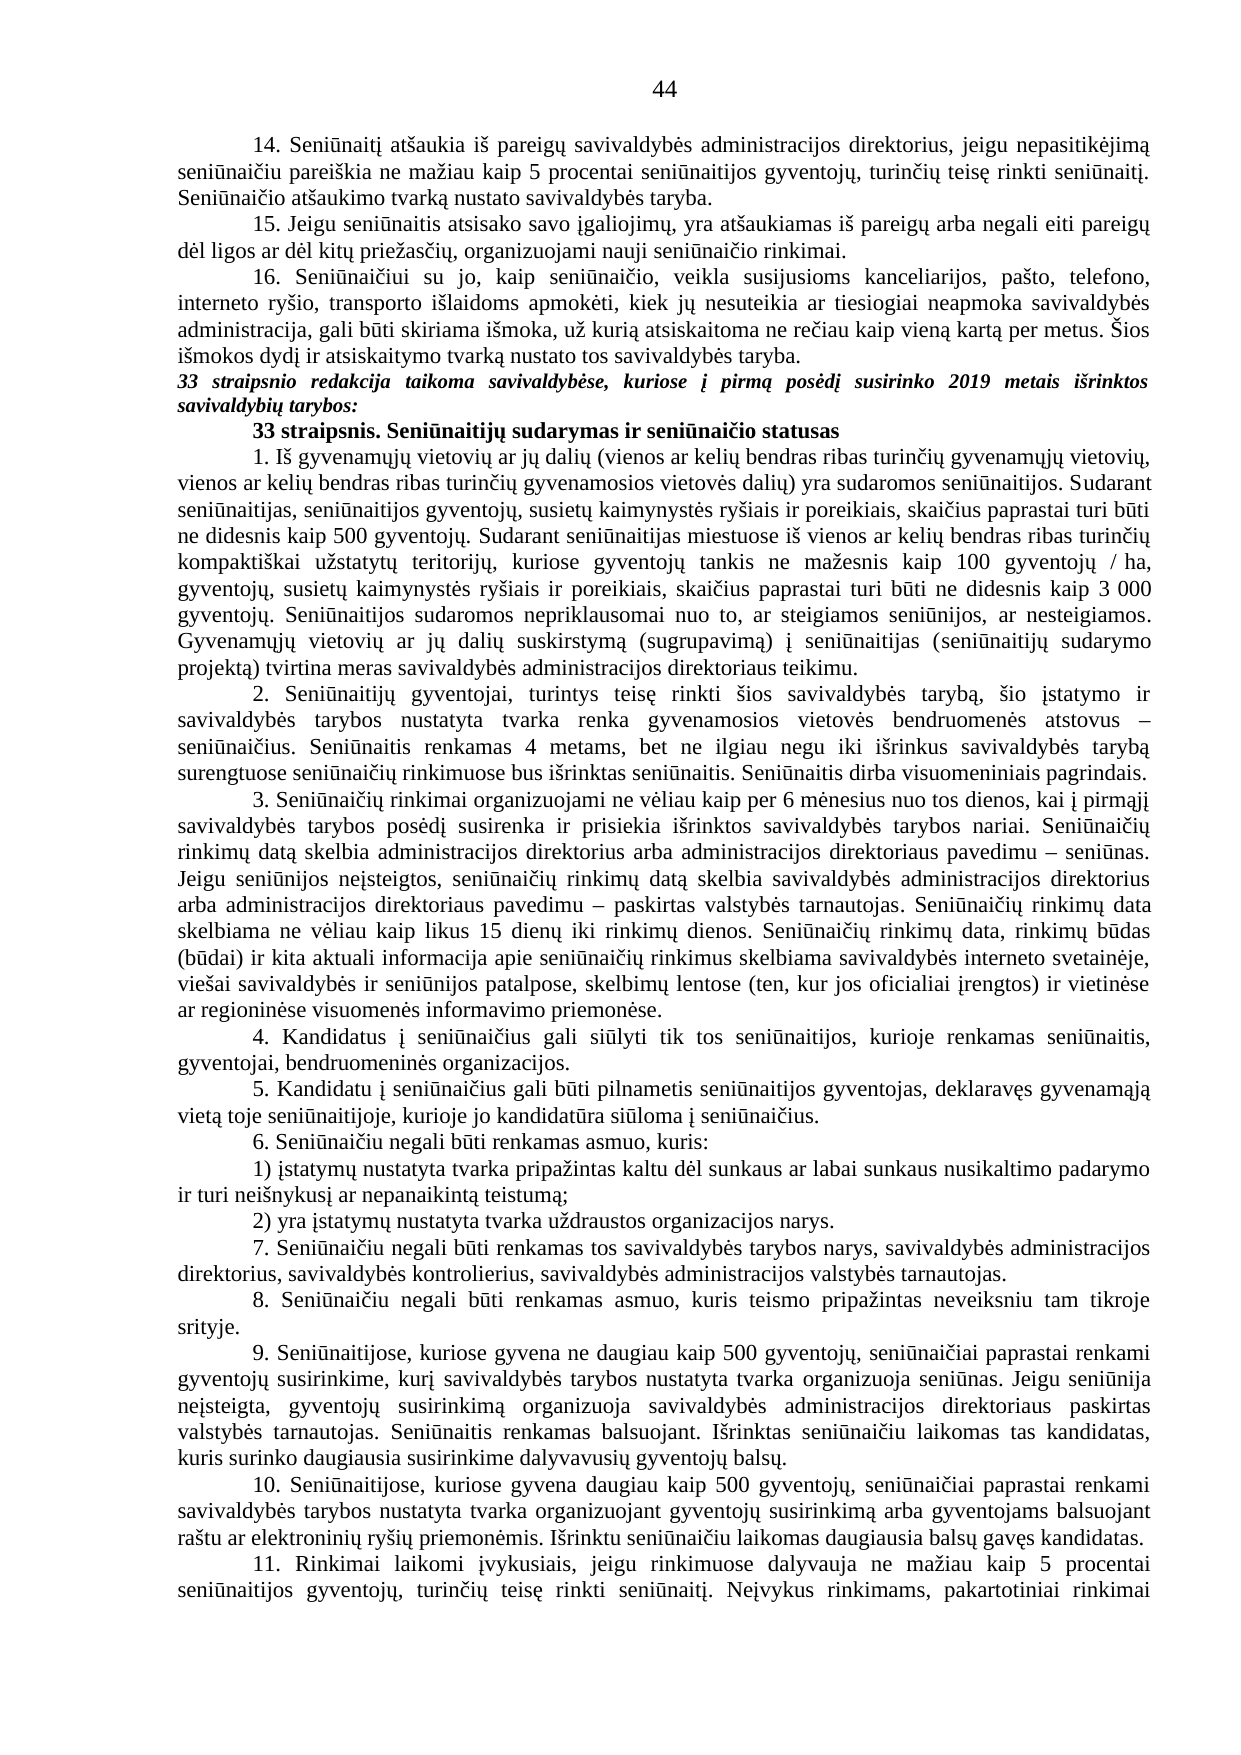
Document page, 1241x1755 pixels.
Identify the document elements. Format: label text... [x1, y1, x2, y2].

text 7. Seniūnaičiu negali būti renkamas tos savivaldybės tarybos narys, savivaldybės administracijos direktorius, savivaldybės kontrolierius, savivaldybės administracijos valstybės tarnautojas. [177, 1234, 1152, 1286]
text 10. Seniūnaitijose, kuriose gyvena daugiau kaip 500 gyventojų, seniūnaičiai paprastai renkami savivaldybės tarybos nustatyta tvarka organizuojant gyventojų susirinkimą arba gyventojams balsuojant raštu ar elektroninių ryšių priemonėmis. Išrinktu seniūnaičiu laikomas daugiausia balsų gavęs kandidatas. [177, 1471, 1152, 1550]
text 9. Seniūnaitijose, kuriose gyvena ne daugiau kaip 500 gyventojų, seniūnaičiai paprastai renkami gyventojų susirinkime, kurį savivaldybės tarybos nustatyta tvarka organizuoja seniūnas. Jeigu seniūnija neįsteigta, gyventojų susirinkimą organizuoja savivaldybės administracijos direktoriaus paskirtas valstybės tarnautojas. Seniūnaitis renkamas balsuojant. Išrinktas seniūnaičiu laikomas tas kandidatas, kuris surinko daugiausia susirinkime dalyvavusių gyventojų balsų. [177, 1339, 1152, 1471]
text 33 straipsnis. Seniūnaitijų sudarymas ir seniūnaičio statusas [177, 417, 1152, 443]
text 3. Seniūnaičių rinkimai organizuojami ne vėliau kaip per 6 mėnesius nuo tos dienos, kai į pirmąjį savivaldybės tarybos posėdį susirenka ir prisiekia išrinktos savivaldybės tarybos nariai. Seniūnaičių rinkimų datą skelbia administracijos direktorius arba administracijos direktoriaus pavedimu – seniūnas. Jeigu seniūnijos neįsteigtos, seniūnaičių rinkimų datą skelbia savivaldybės administracijos direktorius arba administracijos direktoriaus pavedimu – paskirtas valstybės tarnautojas. Seniūnaičių rinkimų data skelbiama ne vėliau kaip likus 15 dienų iki rinkimų dienos. Seniūnaičių rinkimų data, rinkimų būdas (būdai) ir kita aktuali informacija apie seniūnaičių rinkimus skelbiama savivaldybės interneto svetainėje, viešai savivaldybės ir seniūnijos patalpose, skelbimų lentose (ten, kur jos oficialiai įrengtos) ir vietinėse ar regioninėse visuomenės informavimo priemonėse. [177, 786, 1152, 1023]
text 16. Seniūnaičiui su jo, kaip seniūnaičio, veikla susijusioms kanceliarijos, pašto, telefono, interneto ryšio, transporto išlaidoms apmokėti, kiek jų nesuteikia ar tiesiogiai neapmoka savivaldybės administracija, gali būti skiriama išmoka, už kurią atsiskaitoma ne rečiau kaip vieną kartą per metus. Šios išmokos dydį ir atsiskaitymo tvarką nustato tos savivaldybės taryba. [177, 263, 1152, 368]
text 2) yra įstatymų nustatyta tvarka uždraustos organizacijos narys. [177, 1207, 1152, 1234]
text 15. Jeigu seniūnaitis atsisako savo įgaliojimų, yra atšaukiamas iš pareigų arba negali eiti pareigų dėl ligos ar dėl kitų priežasčių, organizuojami nauji seniūnaičio rinkimai. [177, 210, 1152, 263]
text 8. Seniūnaičiu negali būti renkamas asmuo, kuris teismo pripažintas neveiksniu tam tikroje srityje. [177, 1286, 1152, 1339]
text 2. Seniūnaitijų gyventojai, turintys teisę rinkti šios savivaldybės tarybą, šio įstatymo ir savivaldybės tarybos nustatyta tvarka renka gyvenamosios vietovės bendruomenės atstovus – seniūnaičius. Seniūnaitis renkamas 4 metams, bet ne ilgiau negu iki išrinkus savivaldybės tarybą surengtuose seniūnaičių rinkimuose bus išrinktas seniūnaitis. Seniūnaitis dirba visuomeniniais pagrindais. [177, 680, 1152, 786]
text 1) įstatymų nustatyta tvarka pripažintas kaltu dėl sunkaus ar labai sunkaus nusikaltimo padarymo ir turi neišnykusį ar nepanaikintą teistumą; [177, 1154, 1152, 1207]
text 11. Rinkimai laikomi įvykusiais, jeigu rinkimuose dalyvauja ne mažiau kaip 5 procentai seniūnaitijos gyventojų, turinčių teisę rinkti seniūnaitį. Neįvykus rinkimams, pakartotiniai rinkimai [177, 1550, 1152, 1603]
text 5. Kandidatu į seniūnaičius gali būti pilnametis seniūnaitijos gyventojas, deklaravęs gyvenamąją vietą toje seniūnaitijoje, kurioje jo kandidatūra siūloma į seniūnaičius. [177, 1076, 1152, 1128]
text 33 straipsnio redakcija taikoma savivaldybėse, kuriose į pirmą posėdį susirinko 2019 metais išrinktos savivaldybių tarybos: [177, 368, 1152, 417]
text 6. Seniūnaičiu negali būti renkamas asmuo, kuris: [177, 1128, 1152, 1154]
text 1. Iš gyvenamųjų vietovių ar jų dalių (vienos ar kelių bendras ribas turinčių gyvenamųjų vietovių, vienos ar kelių bendras ribas turinčių gyvenamosios vietovės dalių) yra sudaromos seniūnaitijos. Sudarant seniūnaitijas, seniūnaitijos gyventojų, susietų kaimynystės ryšiais ir poreikiais, skaičius paprastai turi būti ne didesnis kaip 500 gyventojų. Sudarant seniūnaitijas miestuose iš vienos ar kelių bendras ribas turinčių kompaktiškai užstatytų teritorijų, kuriose gyventojų tankis ne mažesnis kaip 100 gyventojų / ha, gyventojų, susietų kaimynystės ryšiais ir poreikiais, skaičius paprastai turi būti ne didesnis kaip 3 000 gyventojų. Seniūnaitijos sudaromos nepriklausomai nuo to, ar steigiamos seniūnijos, ar nesteigiamos. Gyvenamųjų vietovių ar jų dalių suskirstymą (sugrupavimą) į seniūnaitijas (seniūnaitijų sudarymo projektą) tvirtina meras savivaldybės administracijos direktoriaus teikimu. [177, 443, 1152, 680]
text 14. Seniūnaitį atšaukia iš pareigų savivaldybės administracijos direktorius, jeigu nepasitikėjimą seniūnaičiu pareiškia ne mažiau kaip 5 procentai seniūnaitijos gyventojų, turinčių teisę rinkti seniūnaitį. Seniūnaičio atšaukimo tvarką nustato savivaldybės taryba. [177, 131, 1152, 210]
text 4. Kandidatus į seniūnaičius gali siūlyti tik tos seniūnaitijos, kurioje renkamas seniūnaitis, gyventojai, bendruomeninės organizacijos. [177, 1023, 1152, 1076]
